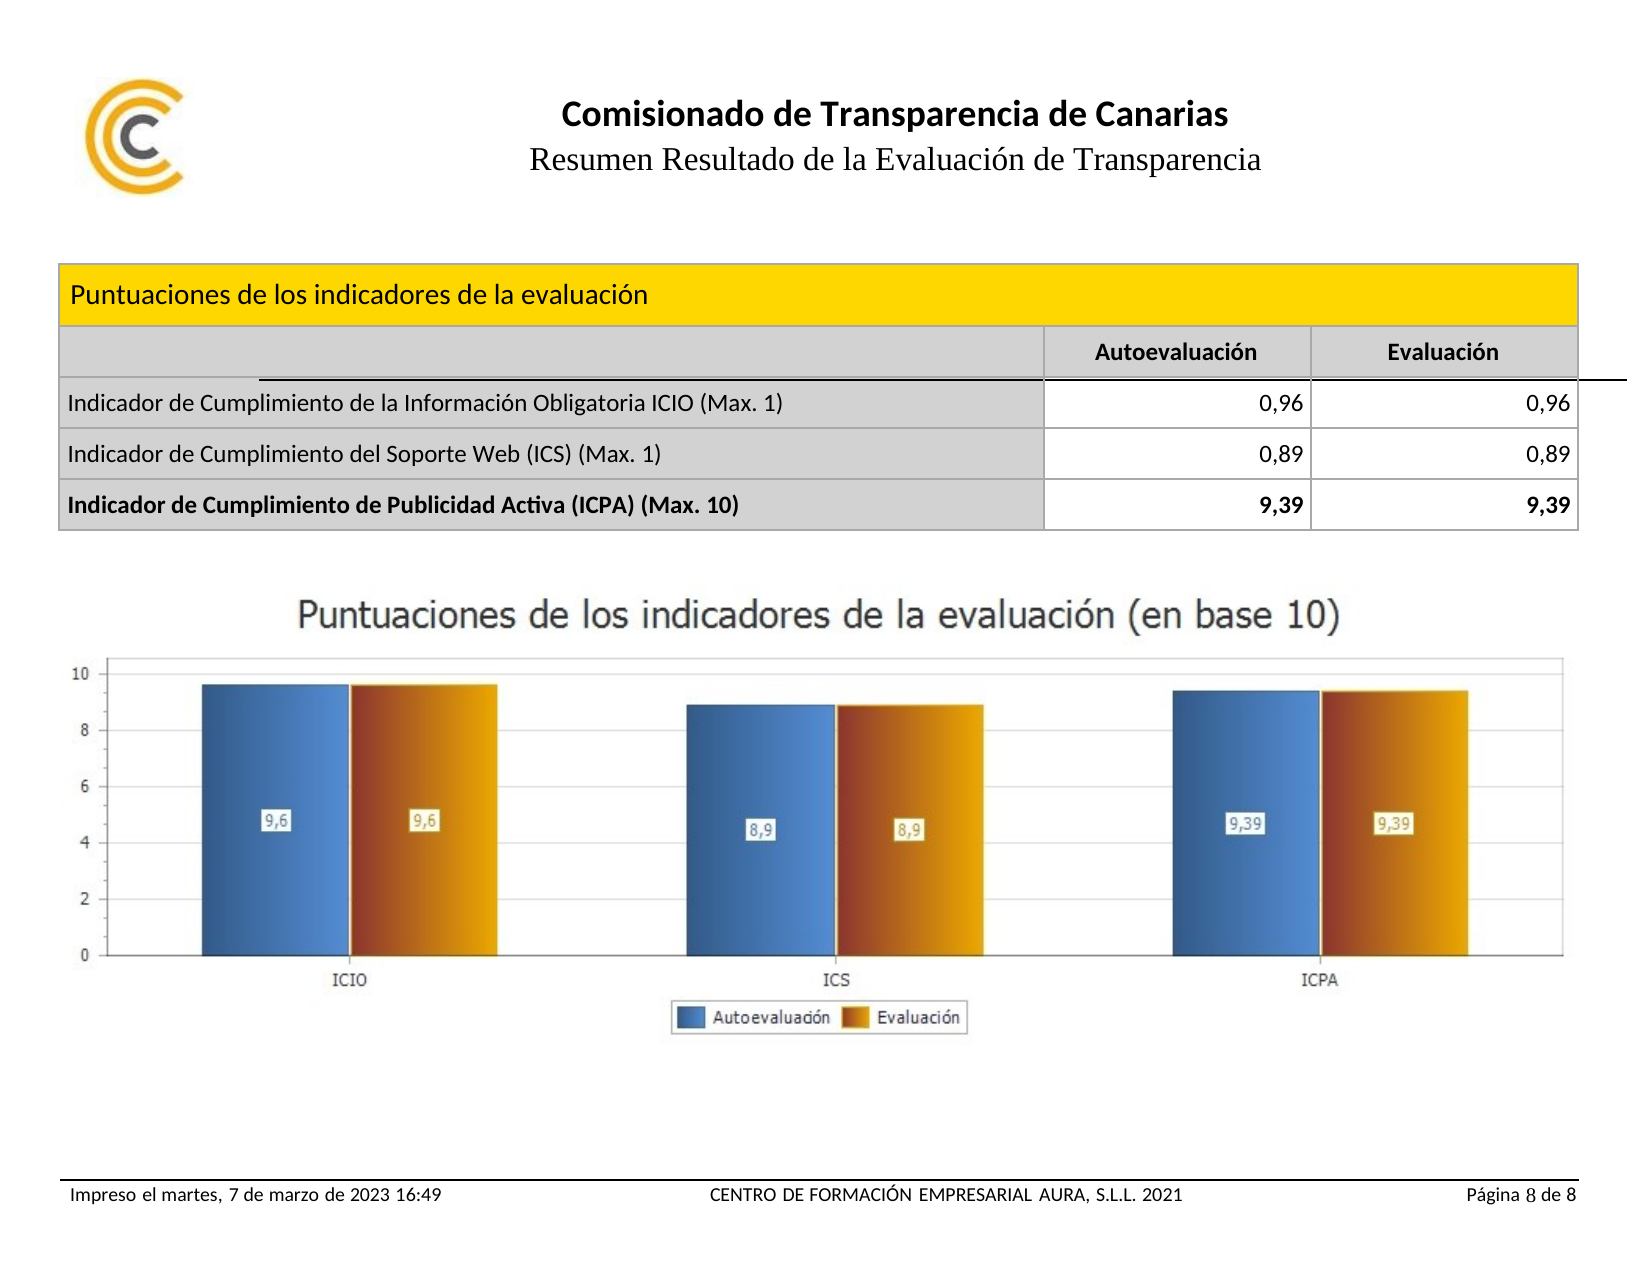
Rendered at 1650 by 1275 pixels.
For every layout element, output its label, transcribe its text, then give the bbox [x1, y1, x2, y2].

table_cell Indicador de Cumplimiento de Publicidad Activa (ICPA) (Max. 10) [60, 480, 1043, 529]
table_cell Autoevaluación [1045, 327, 1310, 376]
table_cell 9,39 [1045, 480, 1310, 529]
table_cell Evaluación [1312, 327, 1577, 376]
table_header Puntuaciones de los indicadores de la evaluación [60, 265, 1577, 325]
table_cell 0,89 [1045, 429, 1310, 478]
table_cell [60, 327, 1043, 376]
table_cell 0,89 [1312, 429, 1577, 478]
table_cell 9,39 [1312, 480, 1577, 529]
table_cell 0,96 [1312, 381, 1577, 427]
table_cell Indicador de Cumplimiento de la Información Obligatoria ICIO (Max. 1) [60, 378, 1043, 427]
table_cell Indicador de Cumplimiento del Soporte Web (ICS) (Max. 1) [60, 429, 1043, 478]
table_cell 0,96 [1045, 381, 1310, 427]
